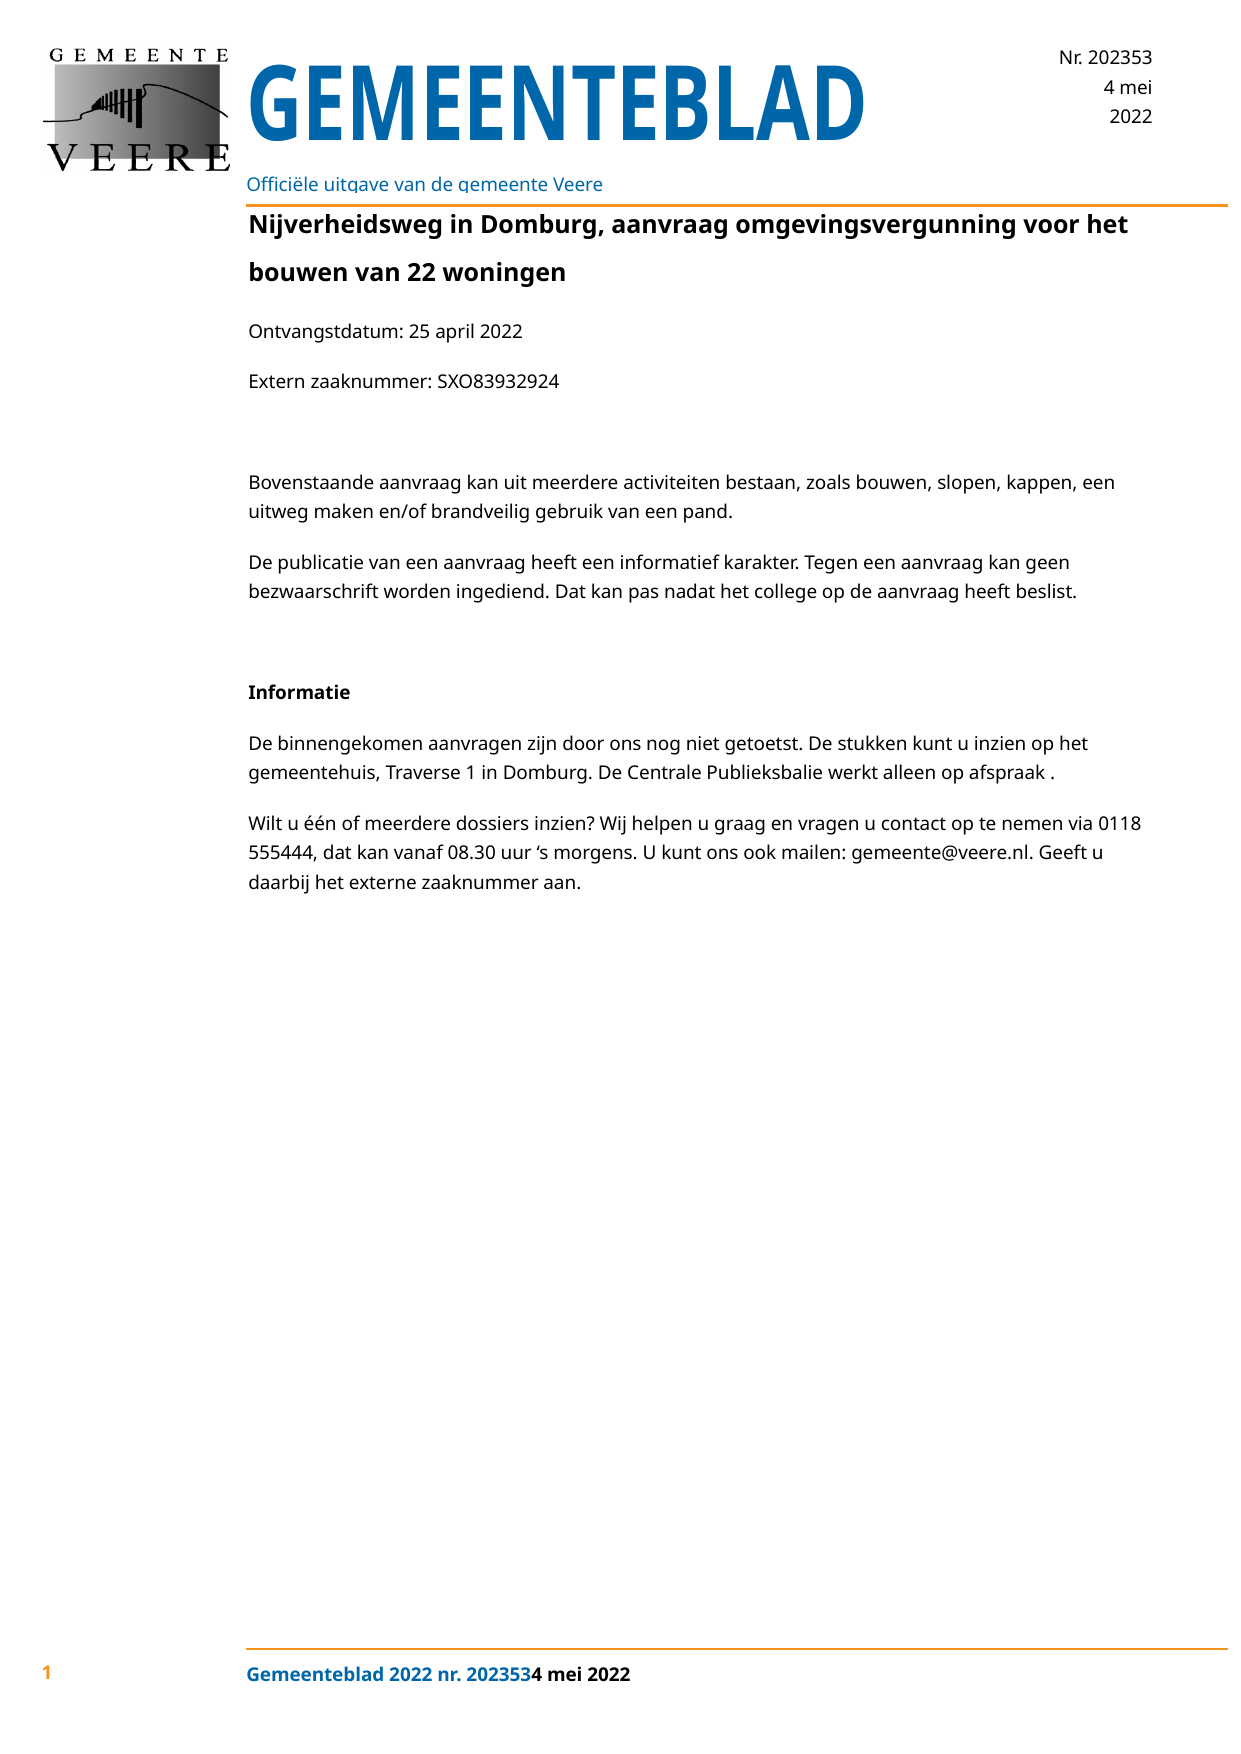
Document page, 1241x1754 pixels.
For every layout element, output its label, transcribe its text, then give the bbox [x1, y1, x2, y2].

text De publicatie van een aanvraag heeft een informatief karakter. Tegen een aanvraag kan geen bezwaarschrift worden ingediend. Dat kan pas nadat het college op de aanvraag heeft beslist. [248, 549, 1152, 604]
picture [41, 47, 231, 172]
text Informatie [248, 679, 1152, 705]
text Nijverheidsweg in Domburg, aanvraag omgevingsvergunning voor het bouwen van 22 woningen [248, 207, 1152, 288]
text Wilt u één of meerdere dossiers inzien? Wij helpen u graag en vragen u contact op te nemen via 0118 555444, dat kan vanaf 08.30 uur ‘s morgens. U kunt ons ook mailen: gemeente@veere.nl. Geeft u daarbij het externe zaaknummer aan. [248, 810, 1152, 895]
text Bovenstaande aanvraag kan uit meerdere activiteiten bestaan, zoals bouwen, slopen, kappen, een uitweg maken en/of brandveilig gebruik van een pand. [248, 469, 1152, 524]
text Extern zaaknummer: SXO83932924 [248, 368, 1152, 394]
text Ontvangstdatum: 25 april 2022 [248, 318, 1152, 344]
text De binnengekomen aanvragen zijn door ons nog niet getoetst. De stukken kunt u inzien op het gemeentehuis, Traverse 1 in Domburg. De Centrale Publieksbalie werkt alleen op afspraak . [248, 730, 1152, 785]
